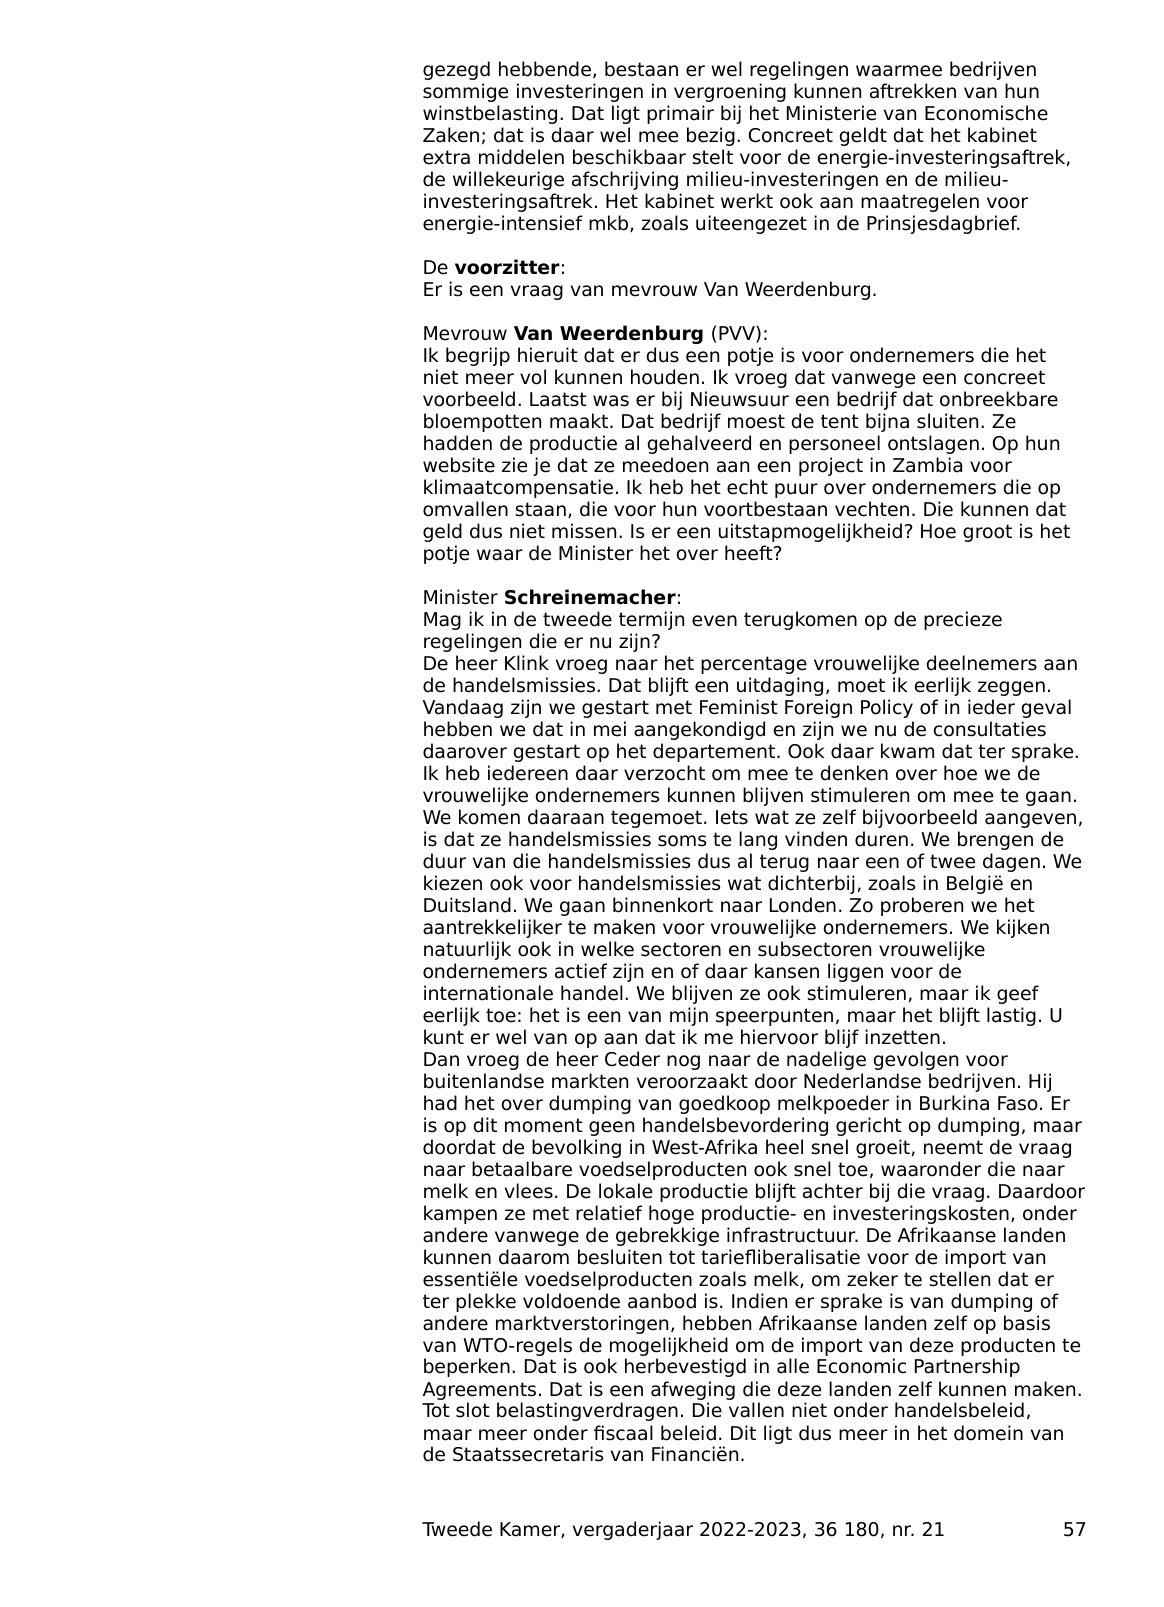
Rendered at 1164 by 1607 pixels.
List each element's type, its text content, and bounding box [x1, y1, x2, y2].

text Minister Schreinemacher: [422, 587, 1087, 609]
text Ik begrijp hieruit dat er dus een potje is voor ondernemers die het niet meer vol kunnen houden. Ik vroeg dat vanwege een concreet voorbeeld. Laatst was er bij Nieuwsuur een bedrijf dat onbreekbare bloempotten maakt. Dat bedrijf moest de tent bijna sluiten. Ze hadden de productie al gehalveerd en personeel ontslagen. Op hun website zie je dat ze meedoen aan een project in Zambia voor klimaatcompensatie. Ik heb het echt puur over ondernemers die op omvallen staan, die voor hun voortbestaan vechten. Die kunnen dat geld dus niet missen. Is er een uitstapmogelijkheid? Hoe groot is het potje waar de Minister het over heeft? [422, 345, 1087, 565]
text De voorzitter: [422, 257, 1087, 279]
text Mevrouw Van Weerdenburg (PVV): [422, 323, 1087, 345]
text gezegd hebbende, bestaan er wel regelingen waarmee bedrijven sommige investeringen in vergroening kunnen aftrekken van hun winstbelasting. Dat ligt primair bij het Ministerie van Economische Zaken; dat is daar wel mee bezig. Concreet geldt dat het kabinet extra middelen beschikbaar stelt voor de energie-investeringsaftrek, de willekeurige afschrijving milieu-investeringen en de milieu-investeringsaftrek. Het kabinet werkt ook aan maatregelen voor energie-intensief mkb, zoals uiteengezet in de Prinsjesdagbrief. [422, 59, 1087, 235]
text Mag ik in de tweede termijn even terugkomen op de precieze regelingen die er nu zijn? [422, 609, 1087, 653]
text Tot slot belastingverdragen. Die vallen niet onder handelsbeleid, maar meer onder fiscaal beleid. Dit ligt dus meer in het domein van de Staatssecretaris van Financiën. [422, 1400, 1087, 1466]
text Er is een vraag van mevrouw Van Weerdenburg. [422, 279, 1087, 301]
text De heer Klink vroeg naar het percentage vrouwelijke deelnemers aan de handelsmissies. Dat blijft een uitdaging, moet ik eerlijk zeggen. Vandaag zijn we gestart met Feminist Foreign Policy of in ieder geval hebben we dat in mei aangekondigd en zijn we nu de consultaties daarover gestart op het departement. Ook daar kwam dat ter sprake. Ik heb iedereen daar verzocht om mee te denken over hoe we de vrouwelijke ondernemers kunnen blijven stimuleren om mee te gaan. We komen daaraan tegemoet. Iets wat ze zelf bijvoorbeeld aangeven, is dat ze handelsmissies soms te lang vinden duren. We brengen de duur van die handelsmissies dus al terug naar een of twee dagen. We kiezen ook voor handelsmissies wat dichterbij, zoals in België en Duitsland. We gaan binnenkort naar Londen. Zo proberen we het aantrekkelijker te maken voor vrouwelijke ondernemers. We kijken natuurlijk ook in welke sectoren en subsectoren vrouwelijke ondernemers actief zijn en of daar kansen liggen voor de internationale handel. We blijven ze ook stimuleren, maar ik geef eerlijk toe: het is een van mijn speerpunten, maar het blijft lastig. U kunt er wel van op aan dat ik me hiervoor blijf inzetten. [422, 653, 1087, 1049]
text Dan vroeg de heer Ceder nog naar de nadelige gevolgen voor buitenlandse markten veroorzaakt door Nederlandse bedrijven. Hij had het over dumping van goedkoop melkpoeder in Burkina Faso. Er is op dit moment geen handelsbevordering gericht op dumping, maar doordat de bevolking in West-Afrika heel snel groeit, neemt de vraag naar betaalbare voedselproducten ook snel toe, waaronder die naar melk en vlees. De lokale productie blijft achter bij die vraag. Daardoor kampen ze met relatief hoge productie- en investeringskosten, onder andere vanwege de gebrekkige infrastructuur. De Afrikaanse landen kunnen daarom besluiten tot tariefliberalisatie voor de import van essentiële voedselproducten zoals melk, om zeker te stellen dat er ter plekke voldoende aanbod is. Indien er sprake is van dumping of andere marktverstoringen, hebben Afrikaanse landen zelf op basis van WTO-regels de mogelijkheid om de import van deze producten te beperken. Dat is ook herbevestigd in alle Economic Partnership Agreements. Dat is een afweging die deze landen zelf kunnen maken. [422, 1049, 1087, 1400]
